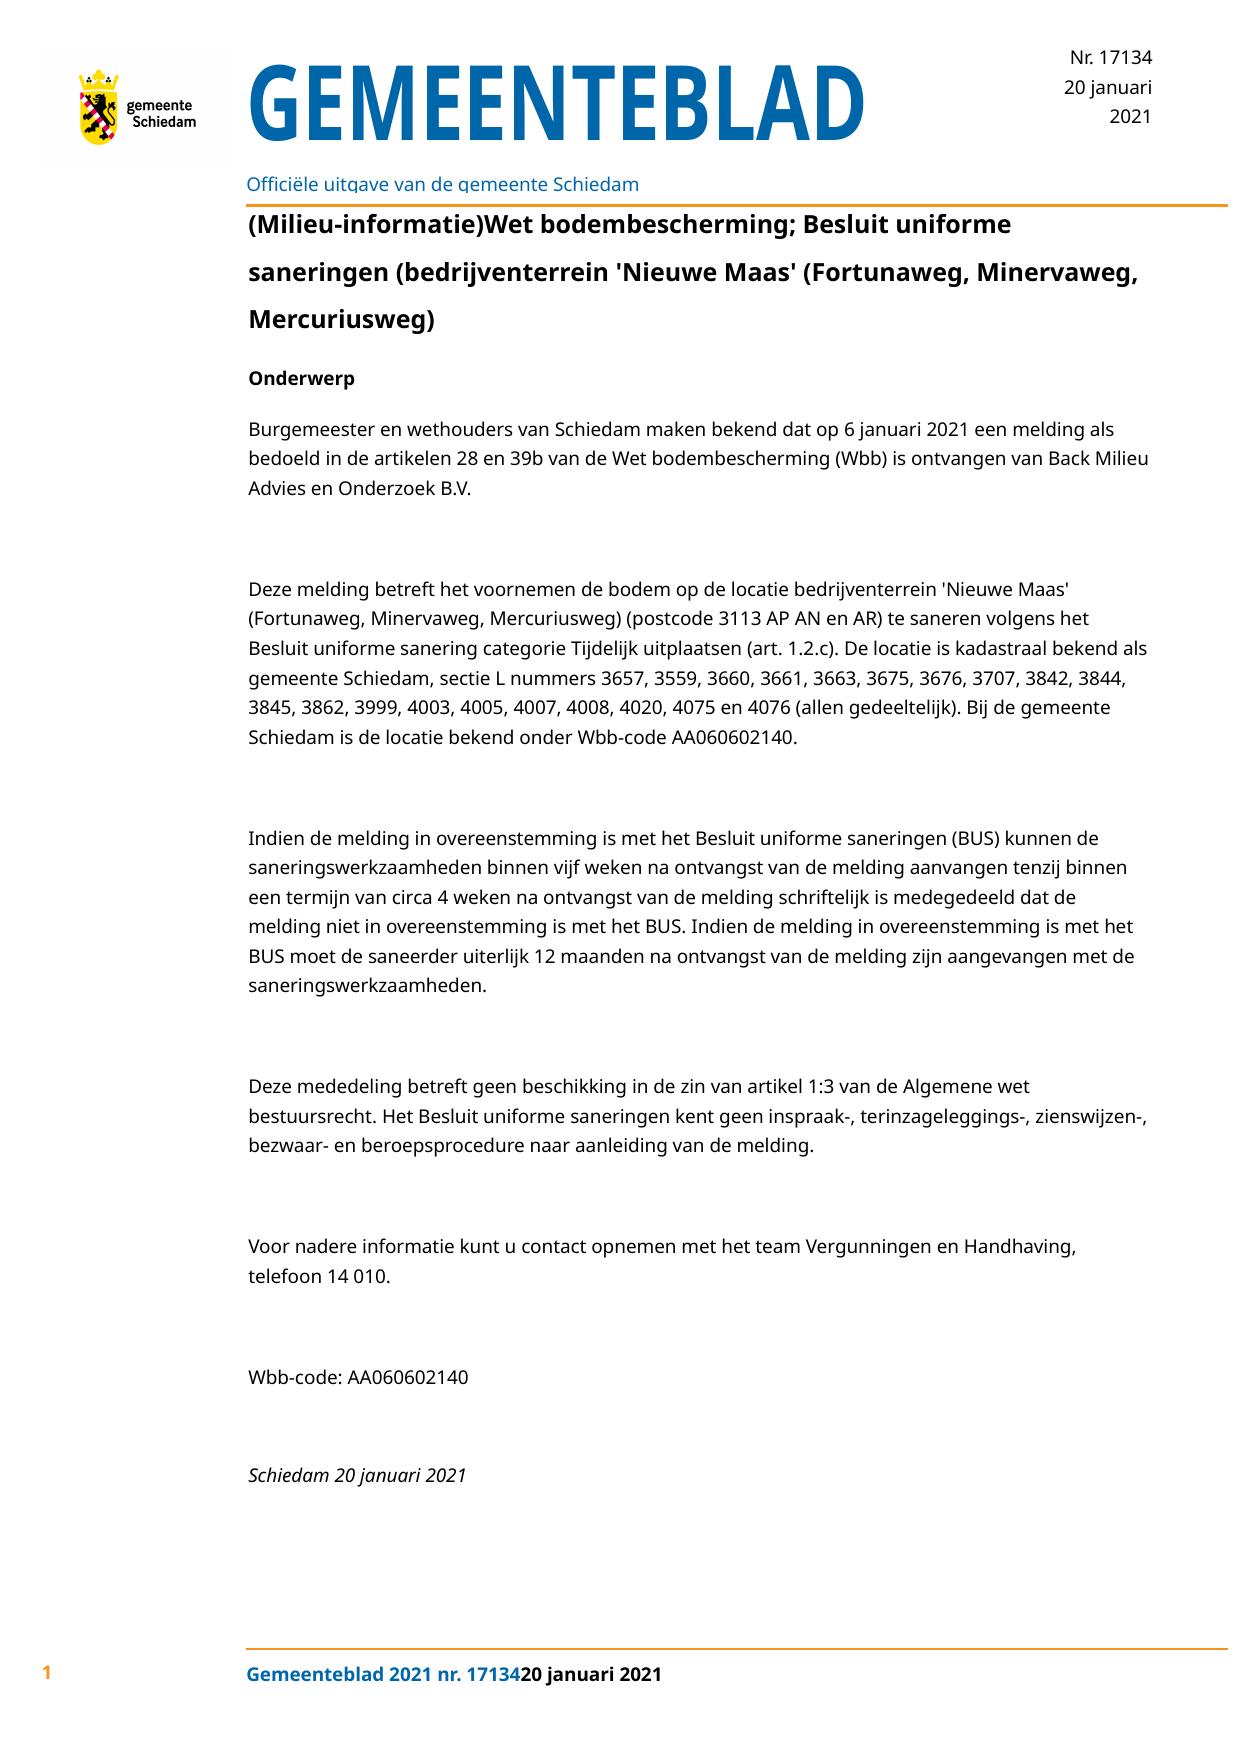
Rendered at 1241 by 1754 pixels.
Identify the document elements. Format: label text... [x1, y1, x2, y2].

text Deze mededeling betreft geen beschikking in de zin van artikel 1:3 van de Algemene wet bestuursrecht. Het Besluit uniforme saneringen kent geen inspraak-, terinzageleggings-, zienswijzen-, bezwaar- en beroepsprocedure naar aanleiding van de melding. [248, 1073, 1152, 1158]
text (Milieu-informatie)Wet bodembescherming; Besluit uniforme saneringen (bedrijventerrein 'Nieuwe Maas' (Fortunaweg, Minervaweg, Mercuriusweg) [248, 207, 1152, 336]
text Voor nadere informatie kunt u contact opnemen met het team Vergunningen en Handhaving, telefoon 14 010. [248, 1233, 1152, 1289]
text Burgemeester en wethouders van Schiedam maken bekend dat op 6 januari 2021 een melding als bedoeld in de artikelen 28 en 39b van de Wet bodembescherming (Wbb) is ontvangen van Back Milieu Advies en Onderzoek B.V. [248, 416, 1152, 501]
text Indien de melding in overeenstemming is met het Besluit uniforme saneringen (BUS) kunnen de saneringswerkzaamheden binnen vijf weken na ontvangst van de melding aanvangen tenzij binnen een termijn van circa 4 weken na ontvangst van de melding schriftelijk is medegedeeld dat de melding niet in overeenstemming is met het BUS. Indien de melding in overeenstemming is met het BUS moet de saneerder uiterlijk 12 maanden na ontvangst van de melding zijn aangevangen met de saneringswerkzaamheden. [248, 825, 1152, 998]
text Onderwerp [248, 366, 1152, 391]
text Wbb-code: AA060602140 [248, 1364, 1152, 1389]
text Deze melding betreft het voornemen de bodem op de locatie bedrijventerrein 'Nieuwe Maas' (Fortunaweg, Minervaweg, Mercuriusweg) (postcode 3113 AP AN en AR) te saneren volgens het Besluit uniforme sanering categorie Tijdelijk uitplaatsen (art. 1.2.c). De locatie is kadastraal bekend als gemeente Schiedam, sectie L nummers 3657, 3559, 3660, 3661, 3663, 3675, 3676, 3707, 3842, 3844, 3845, 3862, 3999, 4003, 4005, 4007, 4008, 4020, 4075 en 4076 (allen gedeeltelijk). Bij de gemeente Schiedam is de locatie bekend onder Wbb-code AA060602140. [248, 576, 1152, 749]
picture [41, 47, 231, 172]
text Schiedam 20 januari 2021 [248, 1462, 1152, 1488]
